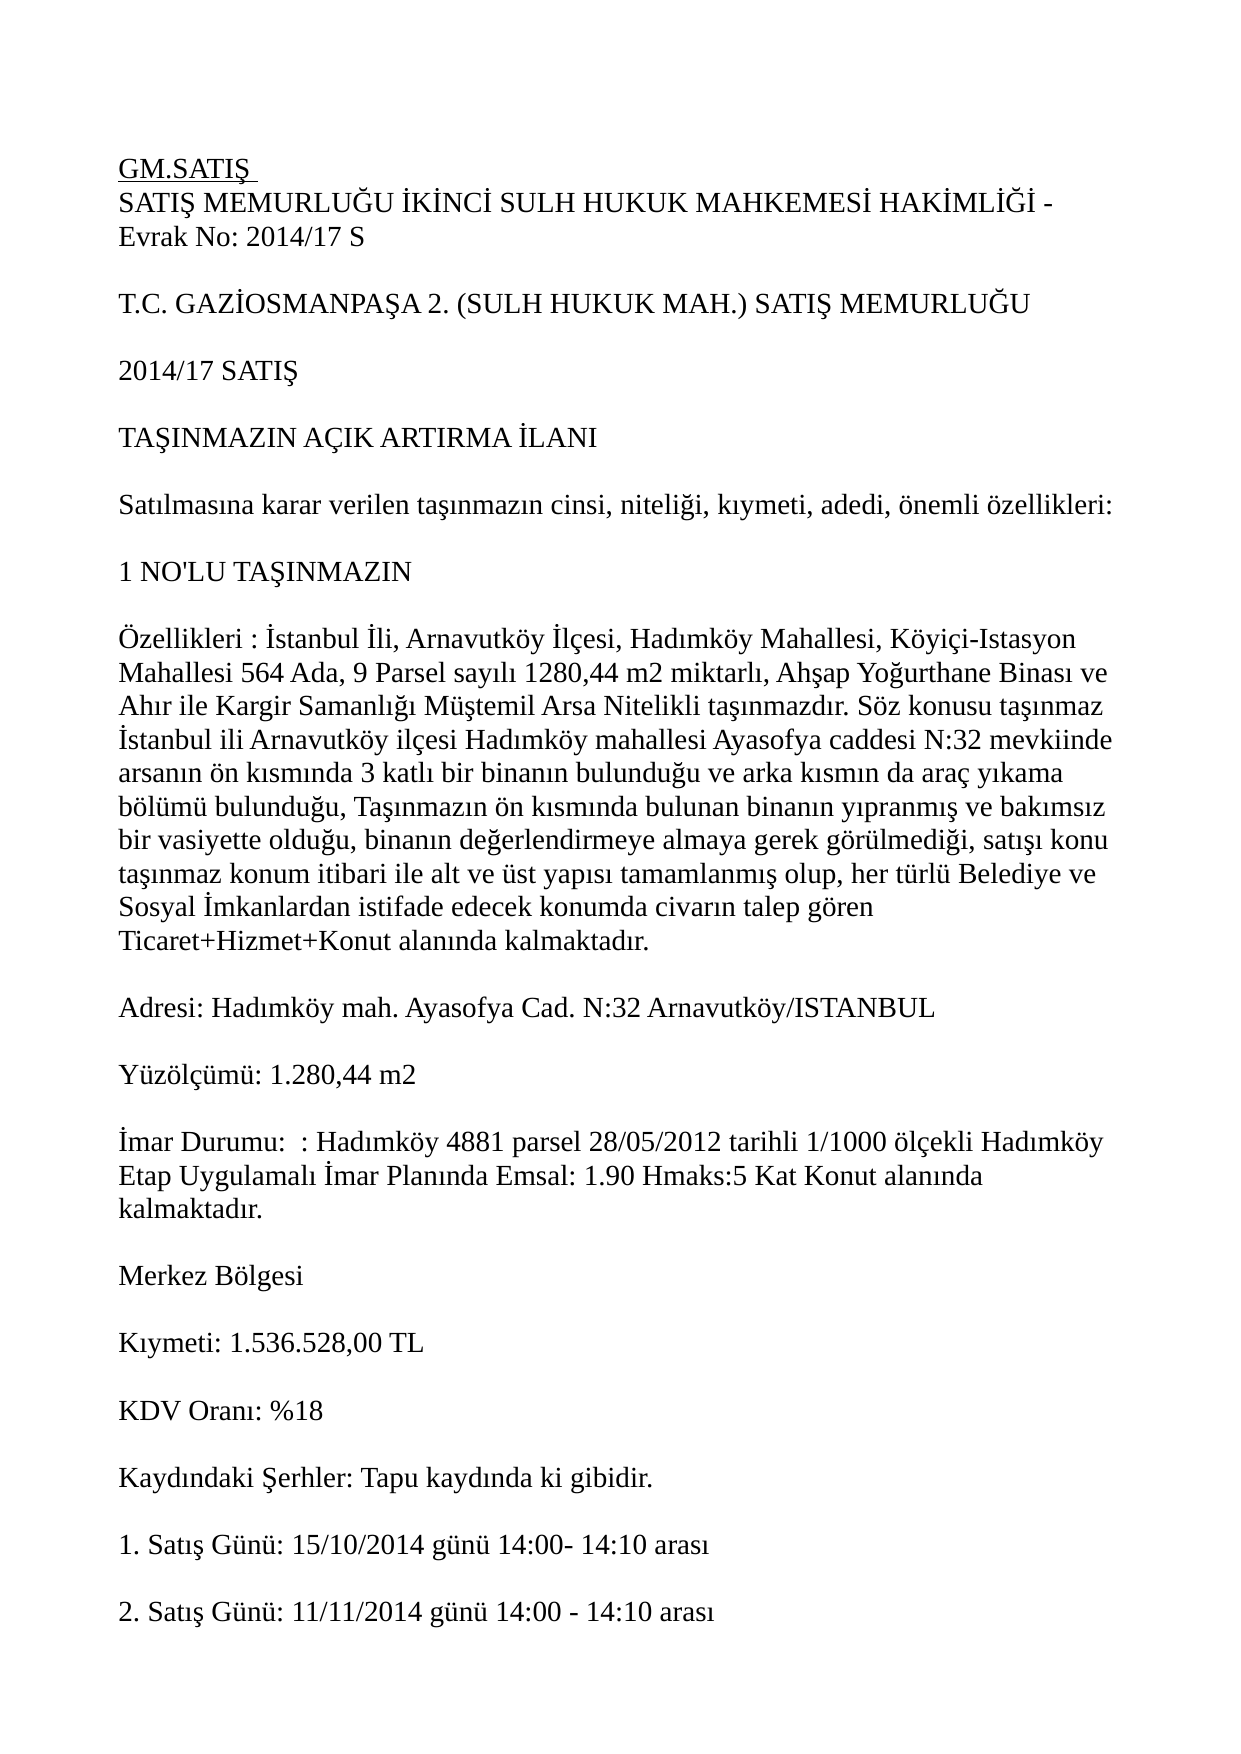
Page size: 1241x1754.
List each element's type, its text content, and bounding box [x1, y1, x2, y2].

text İmar Durumu: : Hadımköy 4881 parsel 28/05/2012 tarihli 1/1000 ölçekli Hadımköy Etap Uygulamalı İmar Planında Emsal: 1.90 Hmaks:5 Kat Konut alanında kalmaktadır. [118, 1124, 1122, 1225]
text Adresi: Hadımköy mah. Ayasofya Cad. N:32 Arnavutköy/ISTANBUL [118, 990, 1122, 1024]
text Özellikleri : İstanbul İli, Arnavutköy İlçesi, Hadımköy Mahallesi, Köyiçi-Istasyon Mahallesi 564 Ada, 9 Parsel sayılı 1280,44 m2 miktarlı, Ahşap Yoğurthane Binası ve Ahır ile Kargir Samanlığı Müştemil Arsa Nitelikli taşınmazdır. Söz konusu taşınmaz İstanbul ili Arnavutköy ilçesi Hadımköy mahallesi Ayasofya caddesi N:32 mevkiinde arsanın ön kısmında 3 katlı bir binanın bulunduğu ve arka kısmın da araç yıkama bölümü bulunduğu, Taşınmazın ön kısmında bulunan binanın yıpranmış ve bakımsız bir vasiyette olduğu, binanın değerlendirmeye almaya gerek görülmediği, satışı konu taşınmaz konum itibari ile alt ve üst yapısı tamamlanmış olup, her türlü Belediye ve Sosyal İmkanlardan istifade edecek konumda civarın talep gören Ticaret+Hizmet+Konut alanında kalmaktadır. [118, 621, 1122, 957]
text 2014/17 SATIŞ [118, 353, 1122, 386]
text Satılmasına karar verilen taşınmazın cinsi, niteliği, kıymeti, adedi, önemli özellikleri: [118, 487, 1122, 521]
text 2. Satış Günü: 11/11/2014 günü 14:00 - 14:10 arası [118, 1594, 1122, 1627]
text T.C. GAZİOSMANPAŞA 2. (SULH HUKUK MAH.) SATIŞ MEMURLUĞU [118, 286, 1122, 319]
text KDV Oranı: %18 [118, 1393, 1122, 1426]
text Kıymeti: 1.536.528,00 TL [118, 1326, 1122, 1359]
text 1 NO'LU TAŞINMAZIN [118, 554, 1122, 588]
text TAŞINMAZIN AÇIK ARTIRMA İLANI [118, 420, 1122, 453]
text 1. Satış Günü: 15/10/2014 günü 14:00- 14:10 arası [118, 1527, 1122, 1560]
text GM.SATIŞ [118, 118, 1122, 185]
text Kaydındaki Şerhler: Tapu kaydında ki gibidir. [118, 1460, 1122, 1493]
text Merkez Bölgesi [118, 1258, 1122, 1292]
text Yüzölçümü: 1.280,44 m2 [118, 1057, 1122, 1091]
text SATIŞ MEMURLUĞU İKİNCİ SULH HUKUK MAHKEMESİ HAKİMLİĞİ - Evrak No: 2014/17 S [118, 185, 1122, 252]
